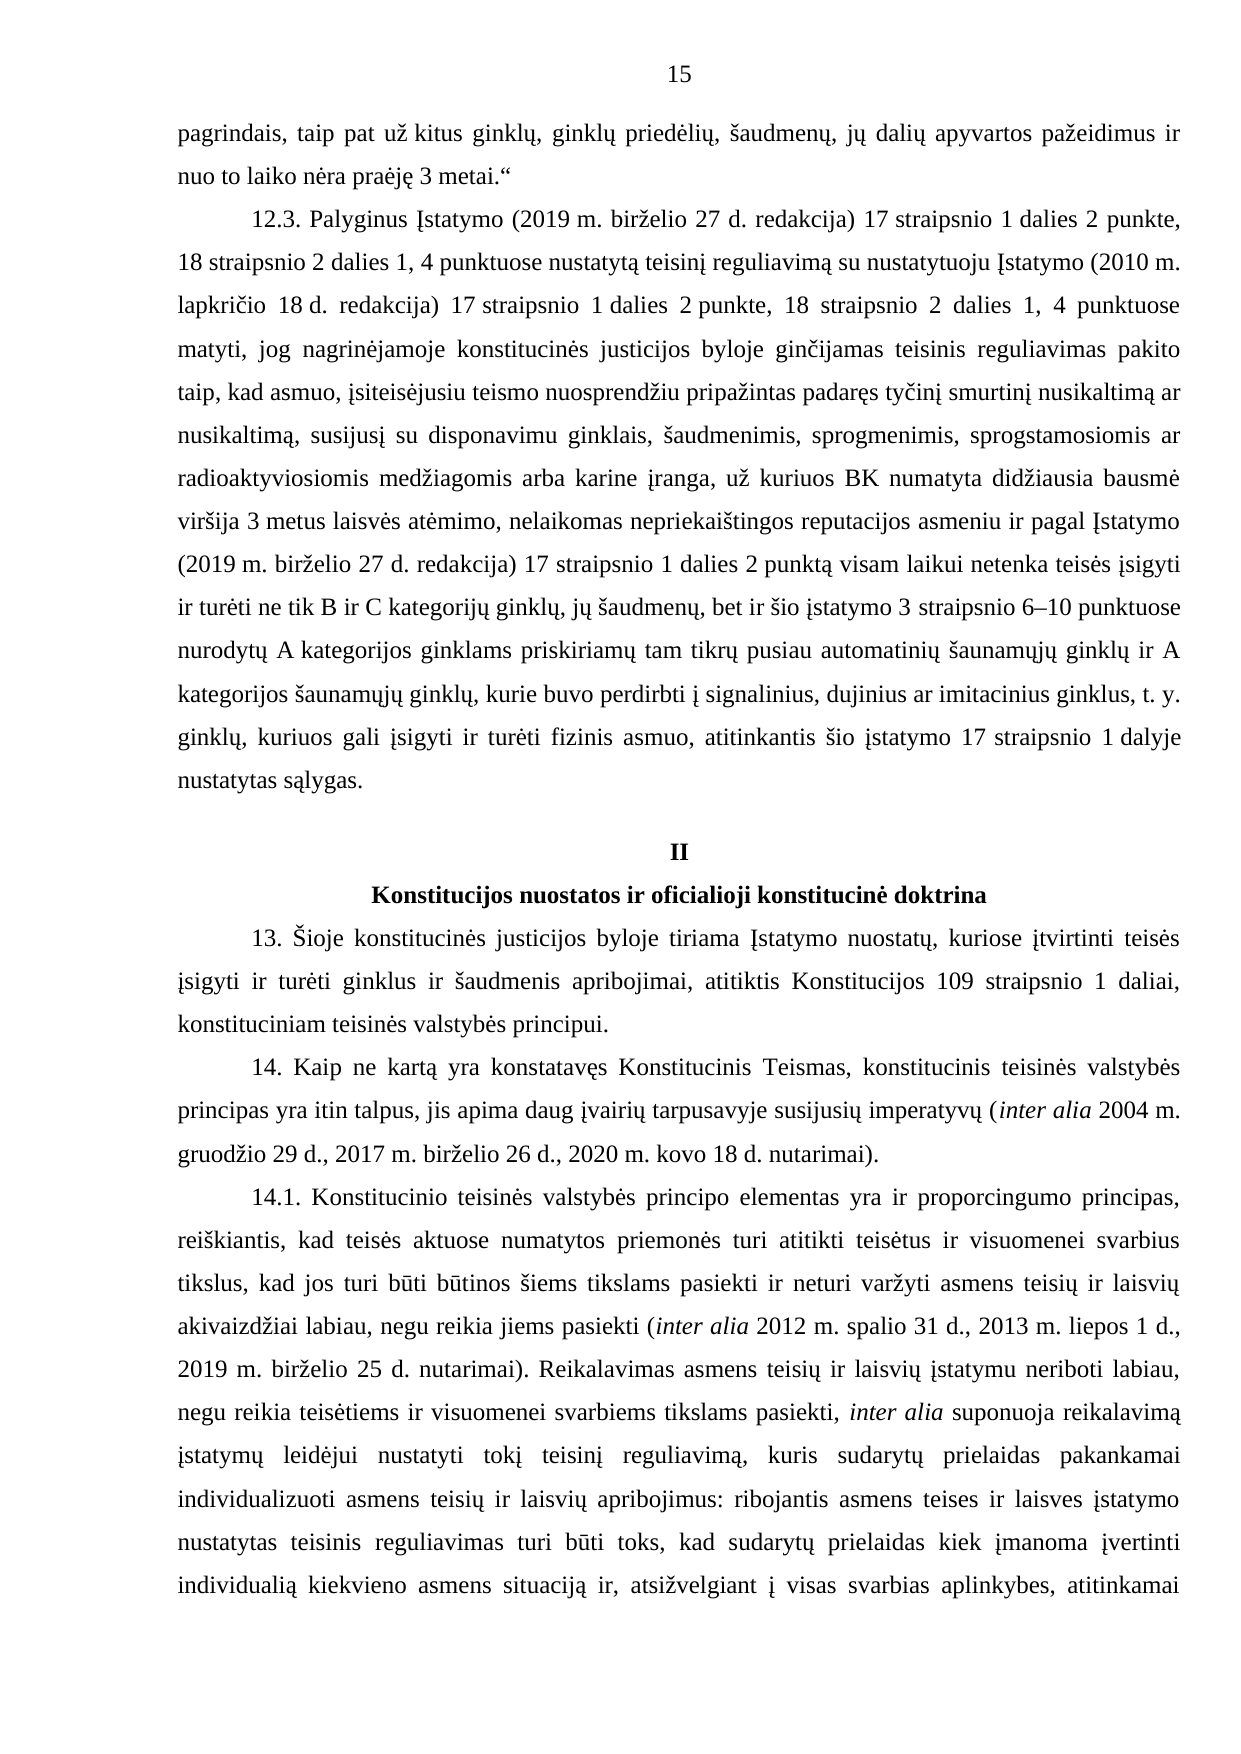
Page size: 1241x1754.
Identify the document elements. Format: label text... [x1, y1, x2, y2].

text II [177, 837, 1181, 866]
text 14.1. Konstitucinio teisinės valstybės principo elementas yra ir proporcingumo principas, reiškiantis, kad teisės aktuose numatytos priemonės turi atitikti teisėtus ir visuomenei svarbius tikslus, kad jos turi būti būtinos šiems tikslams pasiekti ir neturi varžyti asmens teisių ir laisvių akivaizdžiai labiau, negu reikia jiems pasiekti (inter alia 2012 m. spalio 31 d., 2013 m. liepos 1 d., 2019 m. birželio 25 d. nutarimai). Reikalavimas asmens teisių ir laisvių įstatymu neriboti labiau, negu reikia teisėtiems ir visuomenei svarbiems tikslams pasiekti, inter alia suponuoja reikalavimą įstatymų leidėjui nustatyti tokį teisinį reguliavimą, kuris sudarytų prielaidas pakankamai individualizuoti asmens teisių ir laisvių apribojimus: ribojantis asmens teises ir laisves įstatymo nustatytas teisinis reguliavimas turi būti toks, kad sudarytų prielaidas kiek įmanoma įvertinti individualią kiekvieno asmens situaciją ir, atsižvelgiant į visas svarbias aplinkybes, atitinkamai [177, 1182, 1181, 1599]
text pagrindais, taip pat už kitus ginklų, ginklų priedėlių, šaudmenų, jų dalių apyvartos pažeidimus ir nuo to laiko nėra praėję 3 metai.“ [177, 118, 1181, 190]
text 13. Šioje konstitucinės justicijos byloje tiriama Įstatymo nuostatų, kuriose įtvirtinti teisės įsigyti ir turėti ginklus ir šaudmenis apribojimai, atitiktis Konstitucijos 109 straipsnio 1 daliai, konstituciniam teisinės valstybės principui. [177, 923, 1181, 1038]
text 14. Kaip ne kartą yra konstatavęs Konstitucinis Teismas, konstitucinis teisinės valstybės principas yra itin talpus, jis apima daug įvairių tarpusavyje susijusių imperatyvų (inter alia 2004 m. gruodžio 29 d., 2017 m. birželio 26 d., 2020 m. kovo 18 d. nutarimai). [177, 1052, 1181, 1167]
text Konstitucijos nuostatos ir oficialioji konstitucinė doktrina [177, 880, 1181, 909]
text 12.3. Palyginus Įstatymo (2019 m. birželio 27 d. redakcija) 17 straipsnio 1 dalies 2 punkte, 18 straipsnio 2 dalies 1, 4 punktuose nustatytą teisinį reguliavimą su nustatytuoju Įstatymo (2010 m. lapkričio 18 d. redakcija) 17 straipsnio 1 dalies 2 punkte, 18 straipsnio 2 dalies 1, 4 punktuose matyti, jog nagrinėjamoje konstitucinės justicijos byloje ginčijamas teisinis reguliavimas pakito taip, kad asmuo, įsiteisėjusiu teismo nuosprendžiu pripažintas padaręs tyčinį smurtinį nusikaltimą ar nusikaltimą, susijusį su disponavimu ginklais, šaudmenimis, sprogmenimis, sprogstamosiomis ar radioaktyviosiomis medžiagomis arba karine įranga, už kuriuos BK numatyta didžiausia bausmė viršija 3 metus laisvės atėmimo, nelaikomas nepriekaištingos reputacijos asmeniu ir pagal Įstatymo (2019 m. birželio 27 d. redakcija) 17 straipsnio 1 dalies 2 punktą visam laikui netenka teisės įsigyti ir turėti ne tik B ir C kategorijų ginklų, jų šaudmenų, bet ir šio įstatymo 3 straipsnio 6–10 punktuose nurodytų A kategorijos ginklams priskiriamų tam tikrų pusiau automatinių šaunamųjų ginklų ir A kategorijos šaunamųjų ginklų, kurie buvo perdirbti į signalinius, dujinius ar imitacinius ginklus, t. y. ginklų, kuriuos gali įsigyti ir turėti fizinis asmuo, atitinkantis šio įstatymo 17 straipsnio 1 dalyje nustatytas sąlygas. [177, 204, 1181, 794]
